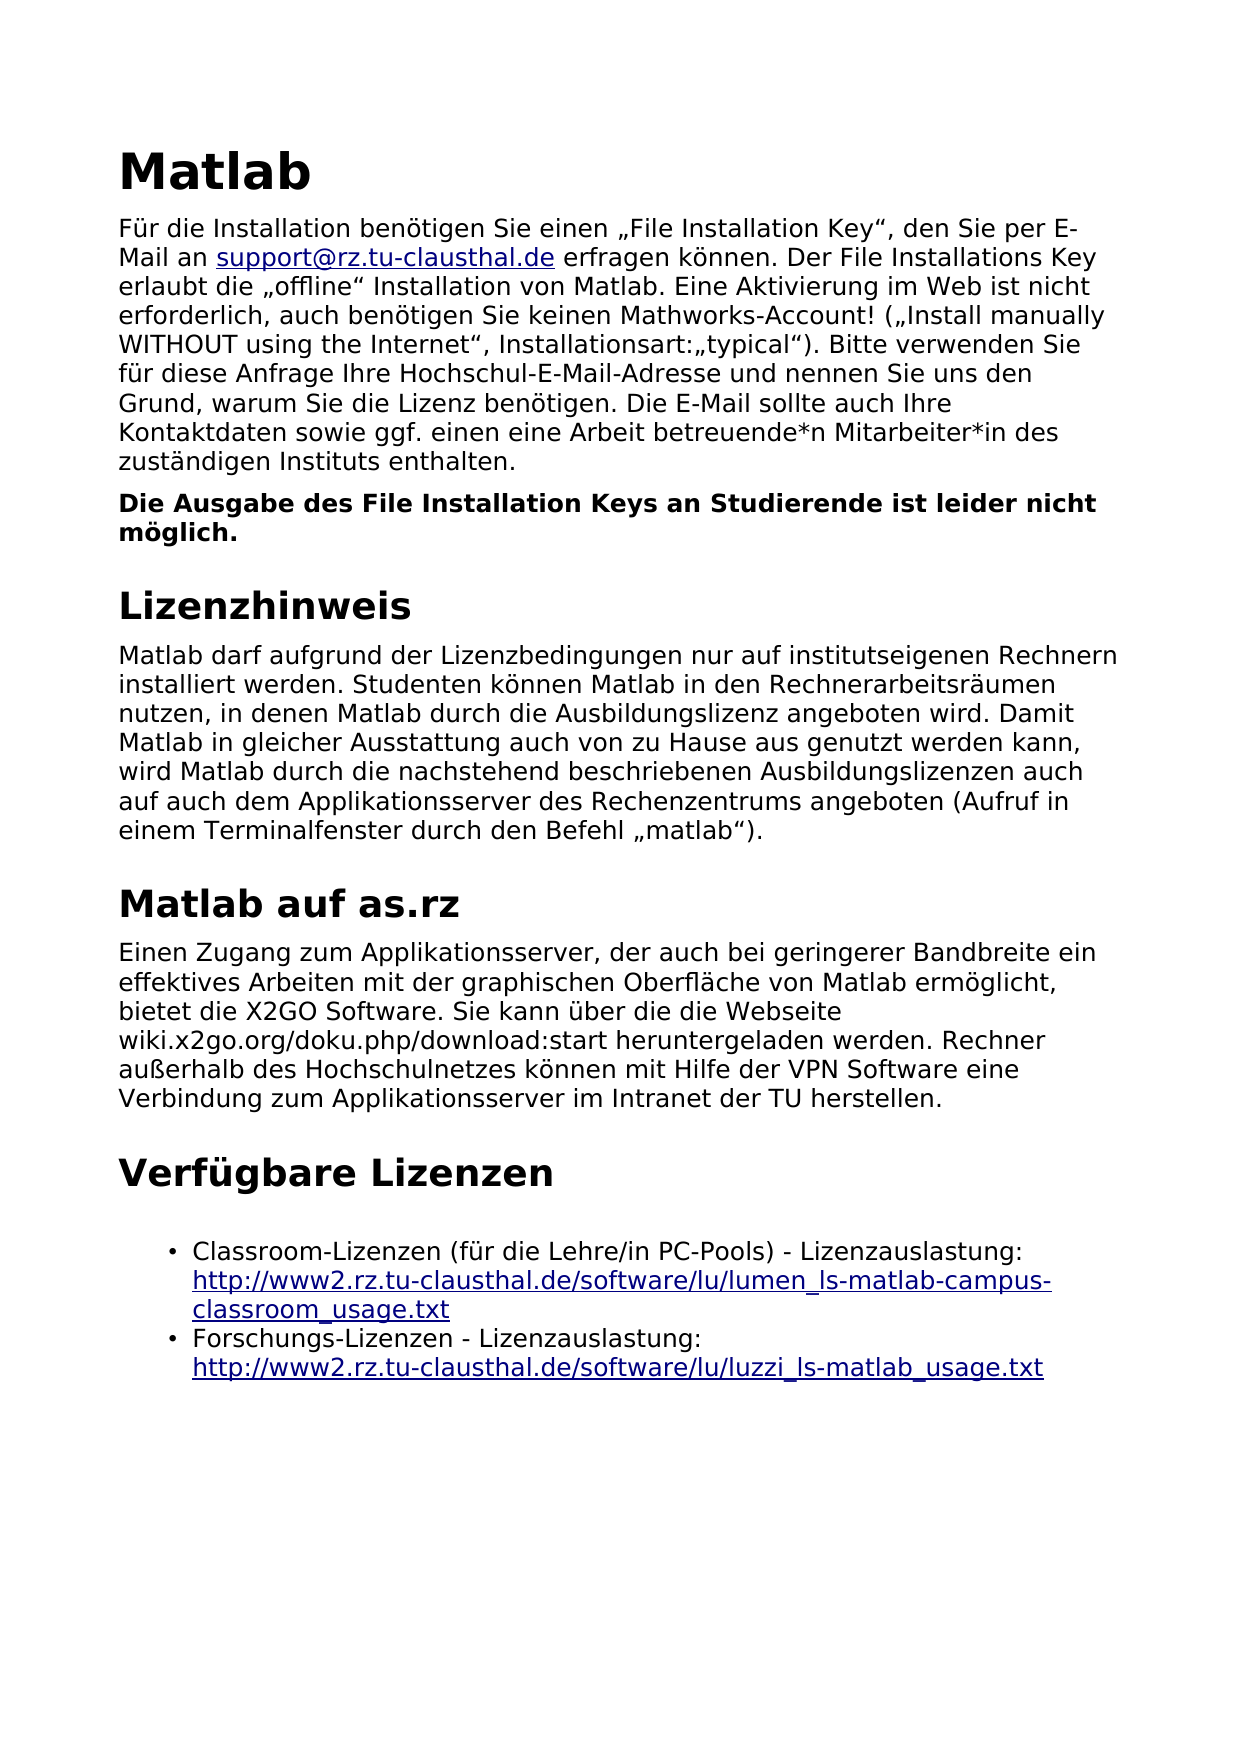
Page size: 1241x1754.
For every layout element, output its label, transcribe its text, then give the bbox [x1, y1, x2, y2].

list Forschungs-Lizenzen - Lizenzauslastung: http://www2.rz.tu-clausthal.de/software/lu/luzzi_ls-matlab_usage.txt [177, 1324, 1122, 1383]
text Einen Zugang zum Applikationsserver, der auch bei geringerer Bandbreite ein effektives Arbeiten mit der graphischen Oberfläche von Matlab ermöglicht, bietet die X2GO Software. Sie kann über die die Webseite wiki.x2go.org/doku.php/download:start heruntergeladen werden. Rechner außerhalb des Hochschulnetzes können mit Hilfe der VPN Software eine Verbindung zum Applikationsserver im Intranet der TU herstellen. [118, 939, 1122, 1114]
list Classroom-Lizenzen (für die Lehre/in PC-Pools) - Lizenzauslastung: http://www2.rz.tu-clausthal.de/software/lu/lumen_ls-matlab-campus-classroom_usage.txt [177, 1237, 1122, 1324]
subtitle Lizenzhinweis [118, 585, 1122, 628]
text Matlab darf aufgrund der Lizenzbedingungen nur auf institutseigenen Rechnern installiert werden. Studenten können Matlab in den Rechnerarbeitsräumen nutzen, in denen Matlab durch die Ausbildungslizenz angeboten wird. Damit Matlab in gleicher Ausstattung auch von zu Hause aus genutzt werden kann, wird Matlab durch die nachstehend beschriebenen Ausbildungslizenzen auch auf auch dem Applikationsserver des Rechenzentrums angeboten (Aufruf in einem Terminalfenster durch den Befehl „matlab“). [118, 641, 1122, 845]
text Die Ausgabe des File Installation Keys an Studierende ist leider nicht möglich. [118, 489, 1122, 547]
subtitle Verfügbare Lizenzen [118, 1151, 1122, 1195]
text Für die Installation benötigen Sie einen „File Installation Key“, den Sie per E-Mail an support@rz.tu-clausthal.de erfragen können. Der File Installations Key erlaubt die „offline“ Installation von Matlab. Eine Aktivierung im Web ist nicht erforderlich, auch benötigen Sie keinen Mathworks-Account! („Install manually WITHOUT using the Internet“, Installationsart:„typical“). Bitte verwenden Sie für diese Anfrage Ihre Hochschul-E-Mail-Adresse und nennen Sie uns den Grund, warum Sie die Lizenz benötigen. Die E-Mail sollte auch Ihre Kontaktdaten sowie ggf. einen eine Arbeit betreuende*n Mitarbeiter*in des zuständigen Instituts enthalten. [118, 214, 1122, 476]
subtitle Matlab auf as.rz [118, 882, 1122, 926]
subtitle Matlab [118, 143, 1122, 201]
